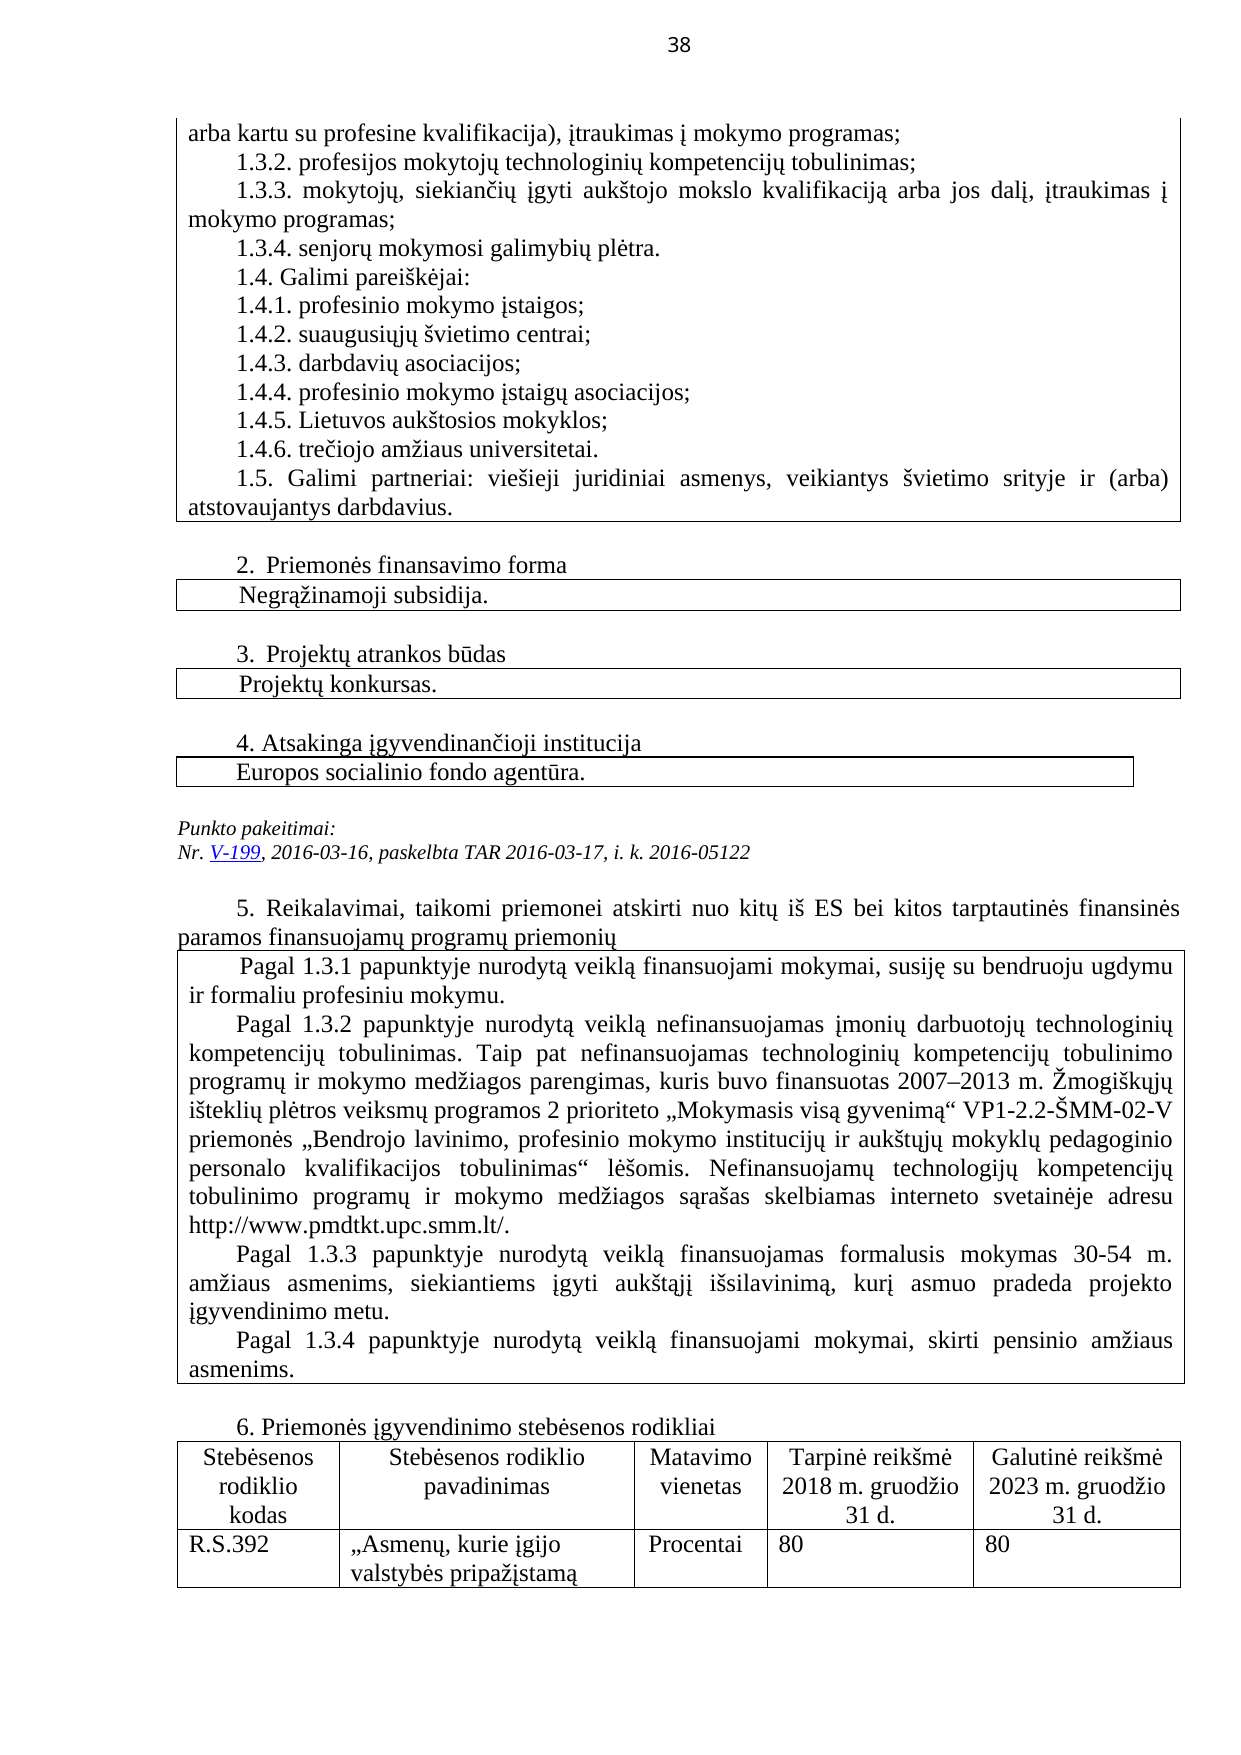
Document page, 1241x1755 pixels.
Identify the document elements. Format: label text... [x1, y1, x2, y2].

text 6. Priemonės įgyvendinimo stebėsenos rodikliai [177, 1412, 1181, 1441]
table_cell „Asmenų, kurie įgijo valstybės pripažįstamą [340, 1530, 634, 1587]
text 5. Reikalavimai, taikomi priemonei atskirti nuo kitų iš ES bei kitos tarptautinės finansinės paramos finansuojamų programų priemonių [177, 893, 1181, 950]
text 2. Priemonės finansavimo forma [236, 550, 1181, 579]
table_cell R.S.392 [178, 1530, 339, 1587]
table_header Europos socialinio fondo agentūra. [177, 758, 1133, 786]
table_header Negrąžinamoji subsidija. [177, 580, 1180, 609]
table_cell 1.4. Galimi pareiškėjai: 1.4.1. profesinio mokymo įstaigos; 1.4.2. suaugusiųjų švietimo centrai; 1.4.3. darbdavių asociacijos; 1.4.4. profesinio mokymo įstaigų asociacijos; 1.4.5. Lietuvos aukštosios mokyklos; 1.4.6. trečiojo amžiaus universitetai. [177, 262, 1180, 463]
table_cell Procentai [635, 1530, 767, 1587]
text 4. Atsakinga įgyvendinančioji institucija [177, 728, 1181, 756]
table_header Pagal 1.3.1 papunktyje nurodytą veiklą finansuojami mokymai, susiję su bendruoju ugdymu ir formaliu profesiniu mokymu. Pagal 1.3.2 papunktyje nurodytą veiklą nefinansuojamas įmonių darbuotojų technologinių kompetencijų tobulinimas. Taip pat nefinansuojamas technologinių kompetencijų tobulinimo programų ir mokymo medžiagos parengimas, kuris buvo finansuotas 2007–2013 m. Žmogiškųjų išteklių plėtros veiksmų programos 2 prioriteto „Mokymasis visą gyvenimą“ VP1-2.2-ŠMM-02-V priemonės „Bendrojo lavinimo, profesinio mokymo institucijų ir aukštųjų mokyklų pedagoginio personalo kvalifikacijos tobulinimas“ lėšomis. Nefinansuojamų technologijų kompetencijų tobulinimo programų ir mokymo medžiagos sąrašas skelbiamas interneto svetainėje adresu http://www.pmdtkt.upc.smm.lt/. Pagal 1.3.3 papunktyje nurodytą veiklą finansuojamas formalusis mokymas 30-54 m. amžiaus asmenims, siekiantiems įgyti aukštąjį išsilavinimą, kurį asmuo pradeda projekto įgyvendinimo metu. Pagal 1.3.4 papunktyje nurodytą veiklą finansuojami mokymai, skirti pensinio amžiaus asmenims. [178, 951, 1184, 1383]
text Punkto pakeitimai: [177, 816, 1181, 840]
table_cell 1.5. Galimi partneriai: viešieji juridiniai asmenys, veikiantys švietimo srityje ir (arba) atstovaujantys darbdavius. [177, 463, 1180, 521]
table_header Projektų konkursas. [177, 669, 1180, 698]
table_header Stebėsenos rodiklio kodas [178, 1442, 339, 1528]
text 3. Projektų atrankos būdas [236, 639, 1181, 668]
table_header Tarpinė reikšmė 2018 m. gruodžio 31 d. [768, 1442, 973, 1528]
table_header Matavimo vienetas [635, 1442, 767, 1528]
table_cell 80 [974, 1530, 1180, 1587]
table_cell arba kartu su profesine kvalifikacija), įtraukimas į mokymo programas; 1.3.2. profesijos mokytojų technologinių kompetencijų tobulinimas; 1.3.3. mokytojų, siekiančių įgyti aukštojo mokslo kvalifikaciją arba jos dalį, įtraukimas į mokymo programas; 1.3.4. senjorų mokymosi galimybių plėtra. [177, 118, 1180, 262]
text Nr. V-199, 2016-03-16, paskelbta TAR 2016-03-17, i. k. 2016-05122 [177, 840, 1181, 864]
table_cell 80 [768, 1530, 973, 1587]
table_header Galutinė reikšmė 2023 m. gruodžio 31 d. [974, 1442, 1180, 1528]
table_header Stebėsenos rodiklio pavadinimas [340, 1442, 634, 1528]
